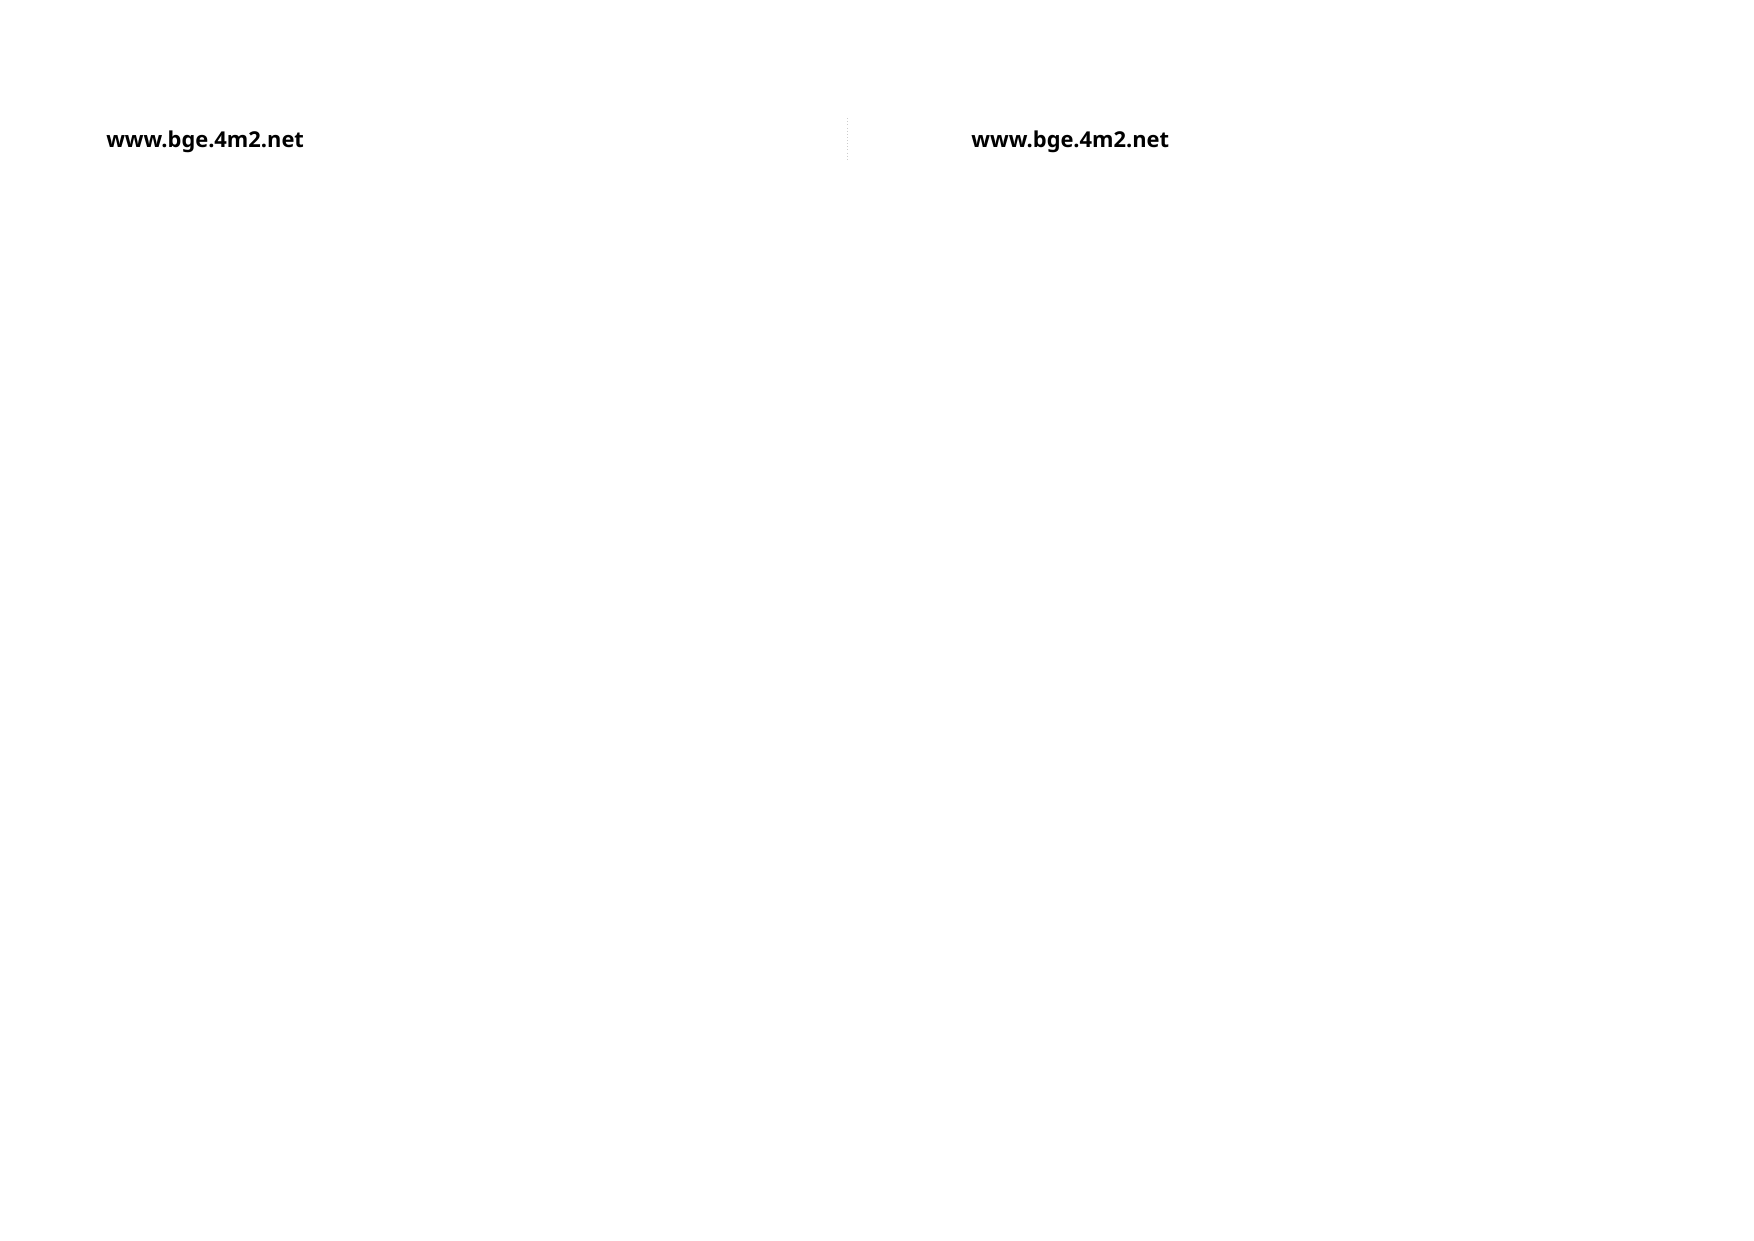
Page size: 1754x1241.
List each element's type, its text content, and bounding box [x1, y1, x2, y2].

table_header www.bge.4m2.net [848, 118, 1665, 159]
table_header www.bge.4m2.net [30, 118, 847, 159]
